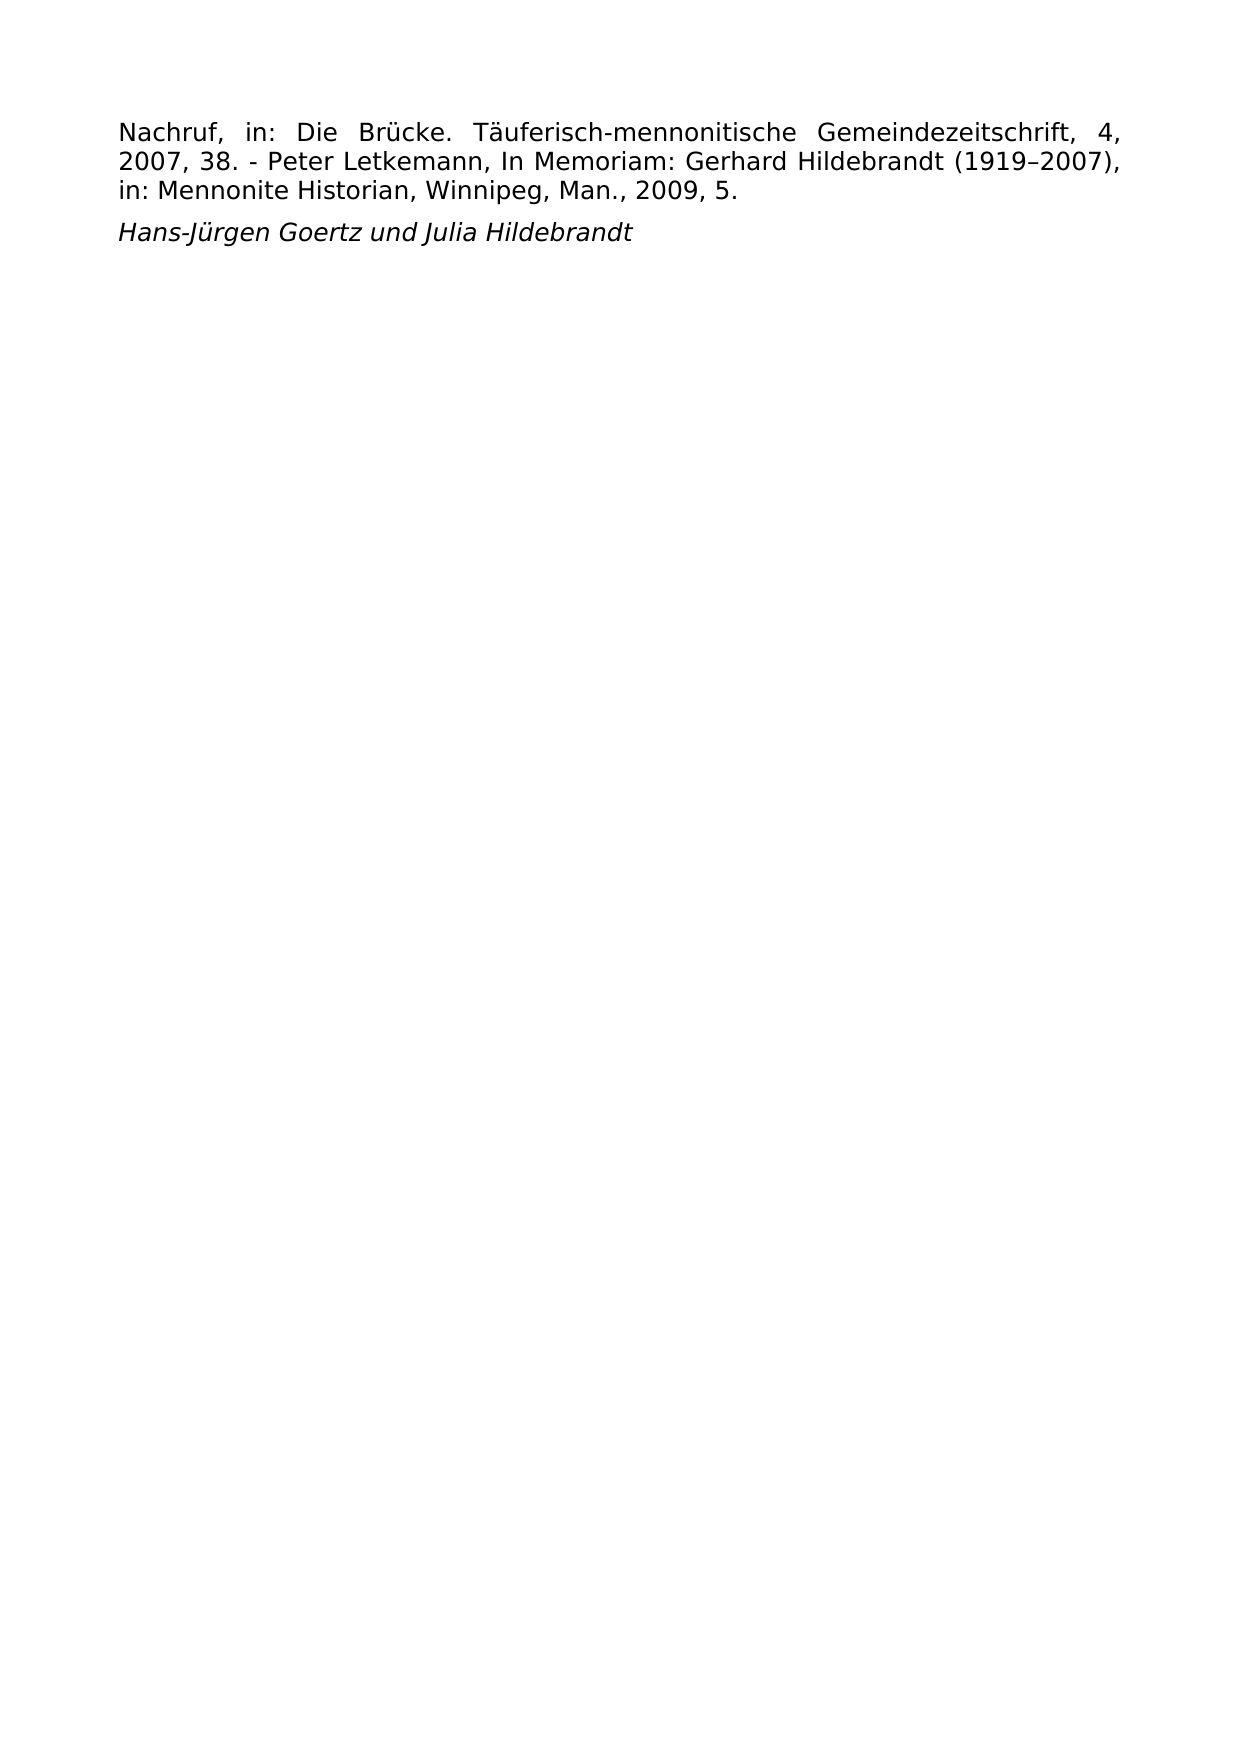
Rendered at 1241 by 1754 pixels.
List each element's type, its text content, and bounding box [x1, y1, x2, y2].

text Hans-Jürgen Goertz und Julia Hildebrandt [118, 218, 1122, 247]
text Nachruf, in: Die Brücke. Täuferisch-mennonitische Gemeindezeitschrift, 4, 2007, 38. - Peter Letkemann, In Memoriam: Gerhard Hildebrandt (1919–2007), in: Mennonite Historian, Winnipeg, Man., 2009, 5. [118, 118, 1122, 206]
